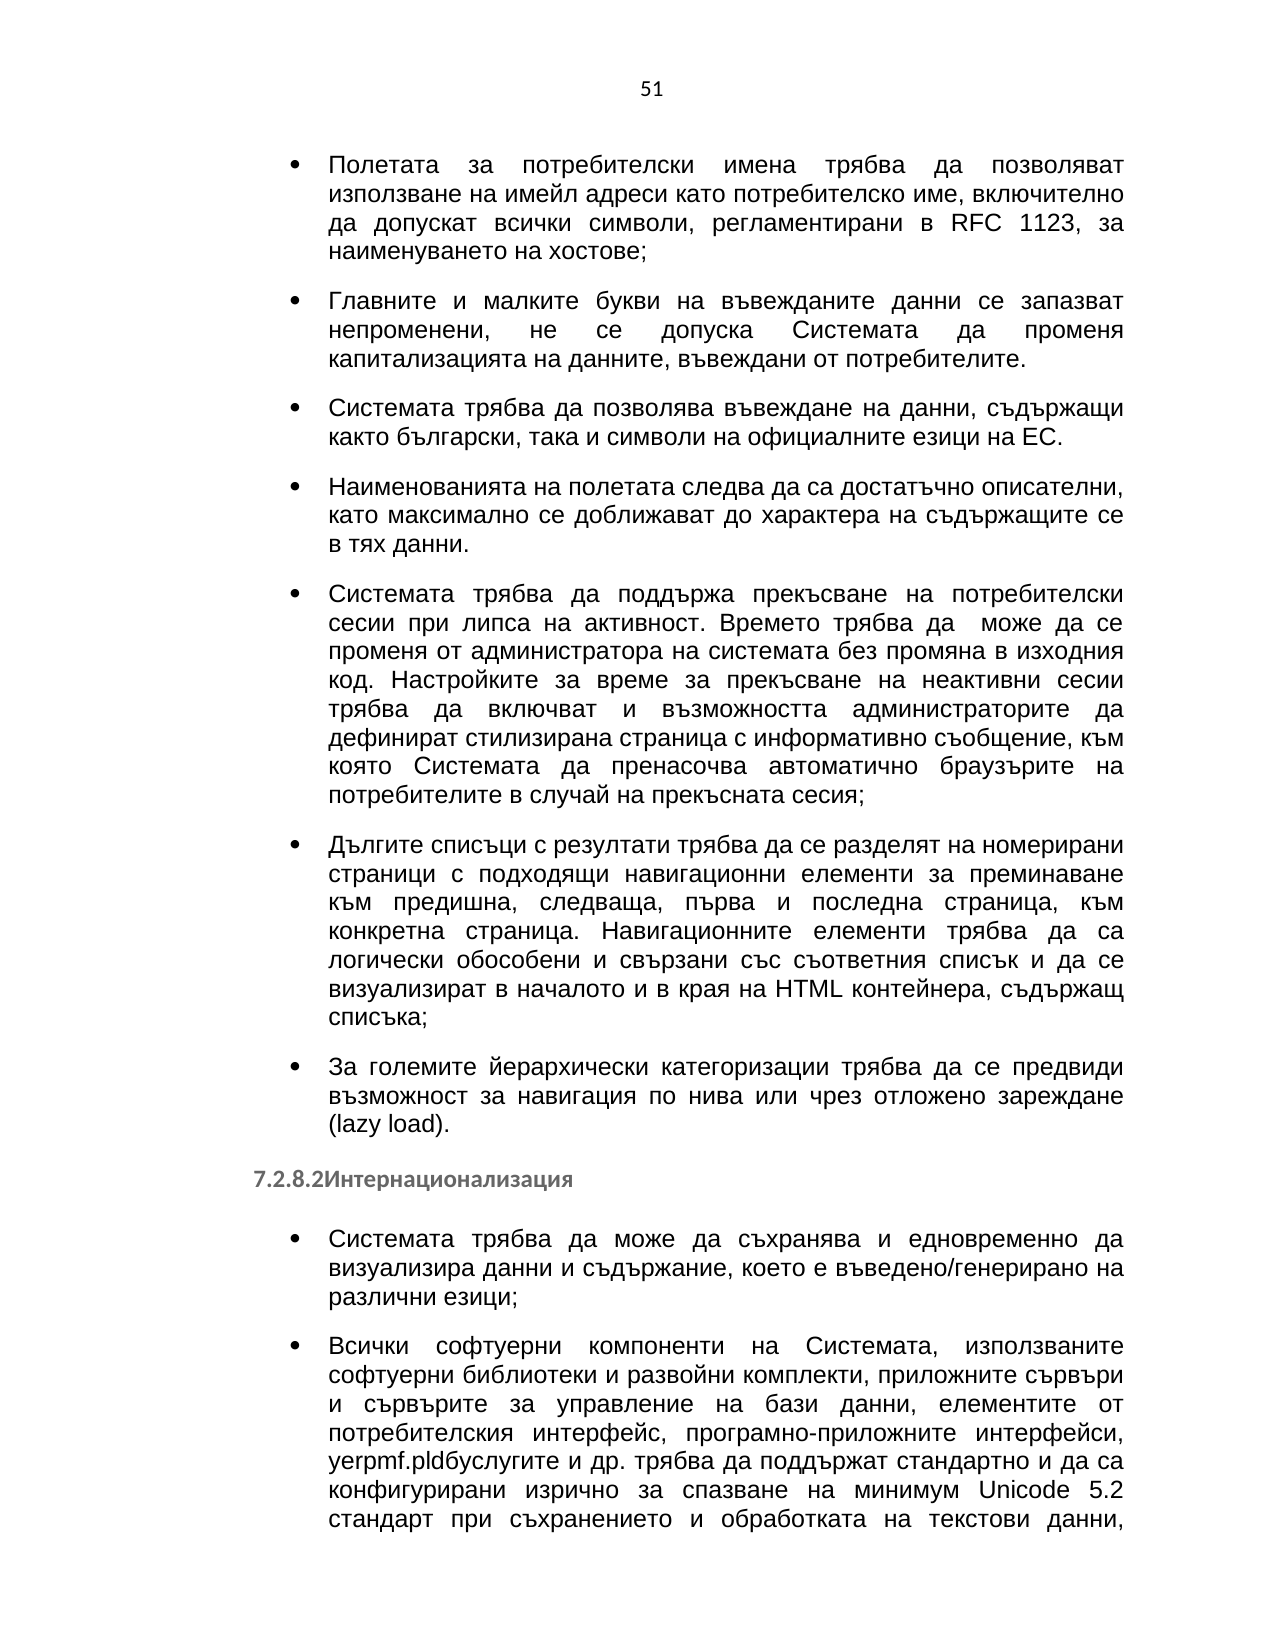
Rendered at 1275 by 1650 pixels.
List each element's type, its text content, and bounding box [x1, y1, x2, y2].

list Системата трябва да може да съхранява и едновременно да визуализира данни и съдържание, което е въведено/генерирано на различни езици; [291, 1224, 1125, 1310]
list За големите йерархически категоризации трябва да се предвиди възможност за навигация по нива или чрез отложено зареждане (lazy load). [291, 1052, 1125, 1138]
list Главните и малките букви на въвежданите данни се запазват непроменени, не се допуска Системата да променя капитализацията на данните, въвеждани от потребителите. [291, 286, 1125, 372]
list Всички софтуерни компоненти на Системата, използваните софтуерни библиотеки и развойни комплекти, приложните сървъри и сървърите за управление на бази данни, елементите от потребителския интерфейс, програмно-приложните интерфейси, уеrpmf.pldбуслугите и др. трябва да поддържат стандартно и да са конфигурирани изрично за спазване на минимум Unicode 5.2 стандарт при съхранението и обработката на текстови данни, [291, 1331, 1125, 1532]
list Системата трябва да позволява въвеждане на данни, съдържащи както български, така и символи на официалните езици на ЕС. [291, 393, 1125, 451]
list Полетата за потребителски имена трябва да позволяват използване на имейл адреси като потребителско име, включително да допускат всички символи, регламентирани в RFC 1123, за наименуването на хостове; [291, 150, 1125, 265]
list Дългите списъци с резултати трябва да се разделят на номерирани страници с подходящи навигационни елементи за преминаване към предишна, следваща, първа и последна страница, към конкретна страница. Навигационните елементи трябва да са логически обособени и свързани със съответния списък и да се визуализират в началото и в края на HTML контейнера, съдържащ списъка; [291, 830, 1125, 1031]
subtitle Интернационализация [253, 1163, 1125, 1194]
list Системата трябва да поддържа прекъсване на потребителски сесии при липса на активност. Времето трябва да може да се променя от администратора на системата без промяна в изходния код. Настройките за време за прекъсване на неактивни сесии трябва да включват и възможността администраторите да дефинират стилизирана страница с информативно съобщение, към която Системата да пренасочва автоматично браузърите на потребителите в случай на прекъсната сесия; [291, 579, 1125, 809]
list Наименованията на полетата следва да са достатъчно описателни, като максимално се доближават до характера на съдържащите се в тях данни. [291, 472, 1125, 558]
